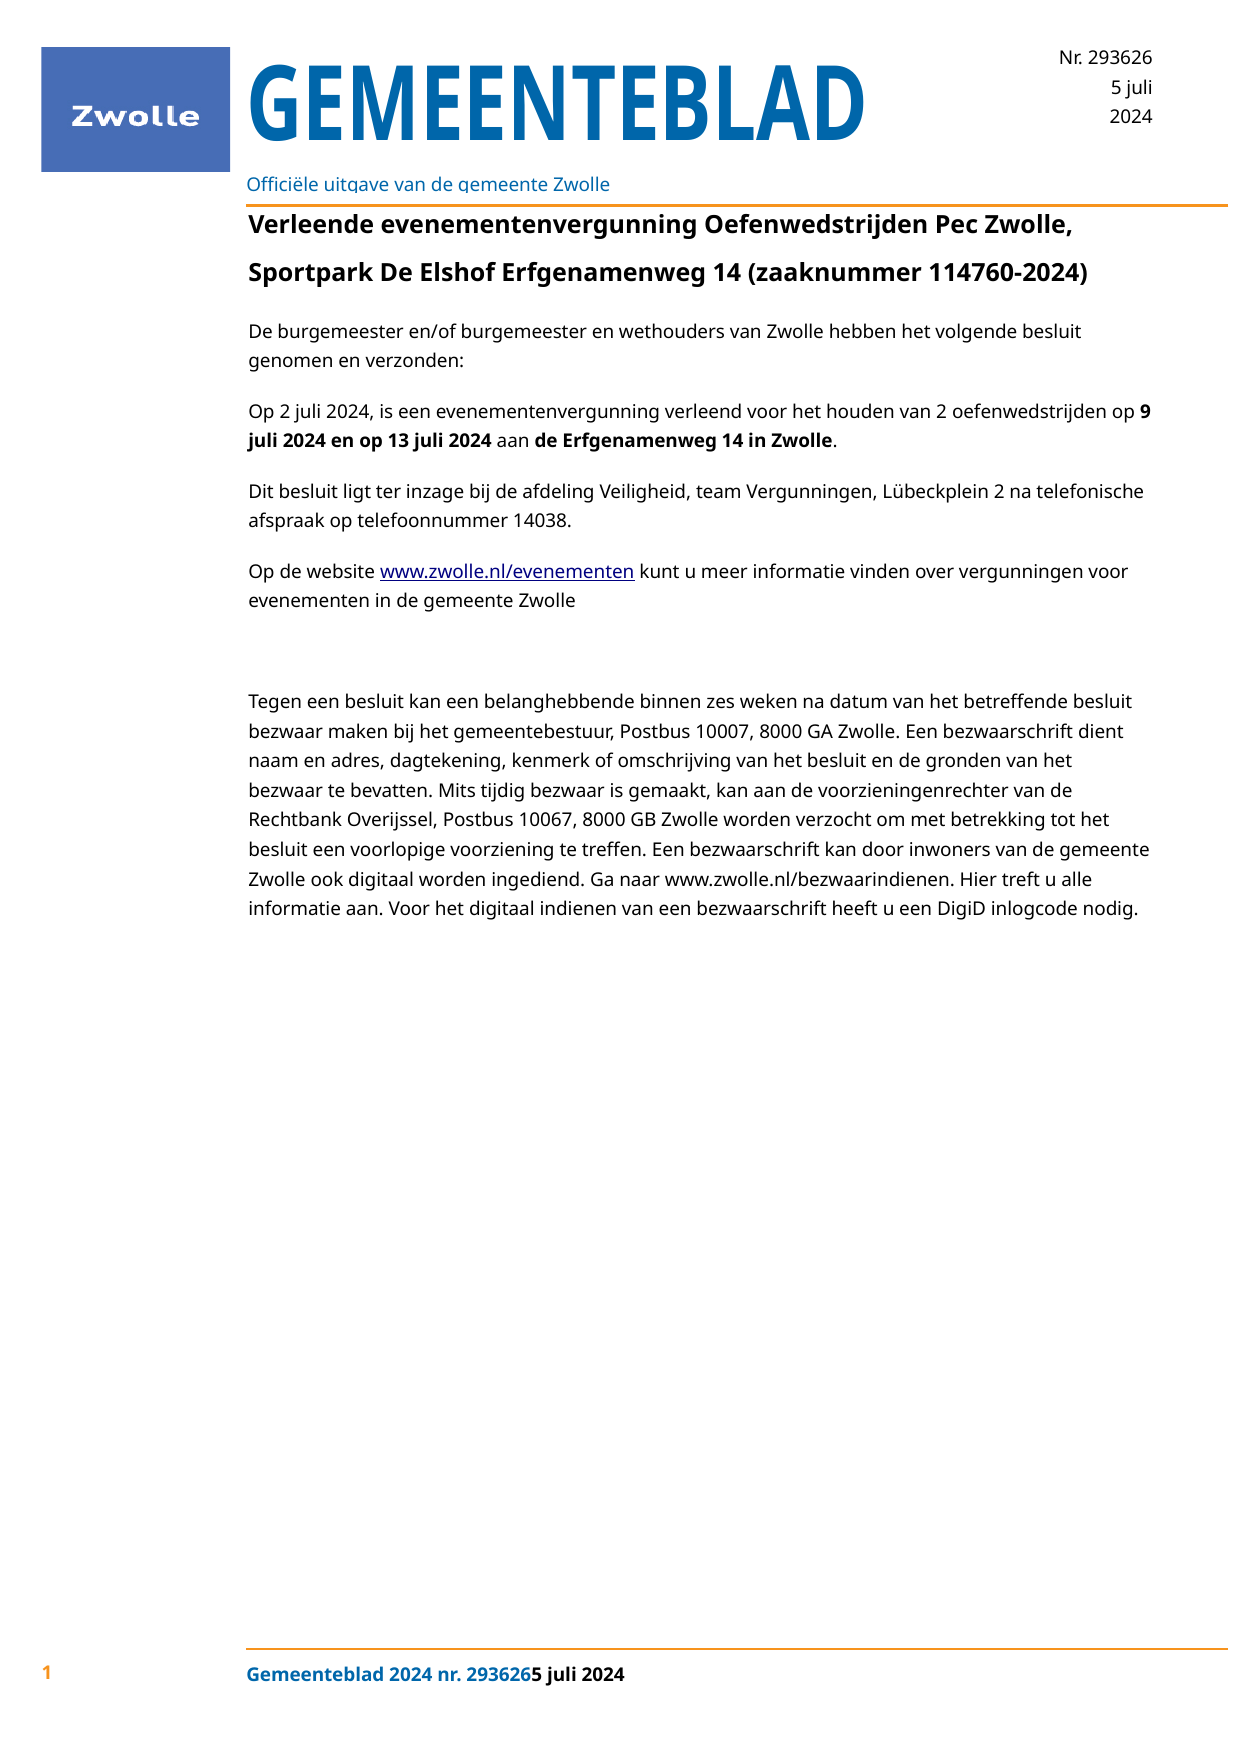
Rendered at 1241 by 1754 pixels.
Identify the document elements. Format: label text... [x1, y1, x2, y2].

text Op 2 juli 2024, is een evenementenvergunning verleend voor het houden van 2 oefenwedstrijden op 9 juli 2024 en op 13 juli 2024 aan de Erfgenamenweg 14 in Zwolle. [248, 398, 1152, 453]
text Op de website www.zwolle.nl/evenementen kunt u meer informatie vinden over vergunningen voor evenementen in de gemeente Zwolle [248, 558, 1152, 613]
text De burgemeester en/of burgemeester en wethouders van Zwolle hebben het volgende besluit genomen en verzonden: [248, 318, 1152, 373]
picture [41, 47, 231, 172]
text Verleende evenementenvergunning Oefenwedstrijden Pec Zwolle, Sportpark De Elshof Erfgenamenweg 14 (zaaknummer 114760-2024) [248, 207, 1152, 288]
text Tegen een besluit kan een belanghebbende binnen zes weken na datum van het betreffende besluit bezwaar maken bij het gemeentebestuur, Postbus 10007, 8000 GA Zwolle. Een bezwaarschrift dient naam en adres, dagtekening, kenmerk of omschrijving van het besluit en de gronden van het bezwaar te bevatten. Mits tijdig bezwaar is gemaakt, kan aan de voorzieningenrechter van de Rechtbank Overijssel, Postbus 10067, 8000 GB Zwolle worden verzocht om met betrekking tot het besluit een voorlopige voorziening te treffen. Een bezwaarschrift kan door inwoners van de gemeente Zwolle ook digitaal worden ingediend. Ga naar www.zwolle.nl/bezwaarindienen. Hier treft u alle informatie aan. Voor het digitaal indienen van een bezwaarschrift heeft u een DigiD inlogcode nodig. [248, 688, 1152, 921]
text Dit besluit ligt ter inzage bij de afdeling Veiligheid, team Vergunningen, Lübeckplein 2 na telefonische afspraak op telefoonnummer 14038. [248, 478, 1152, 533]
